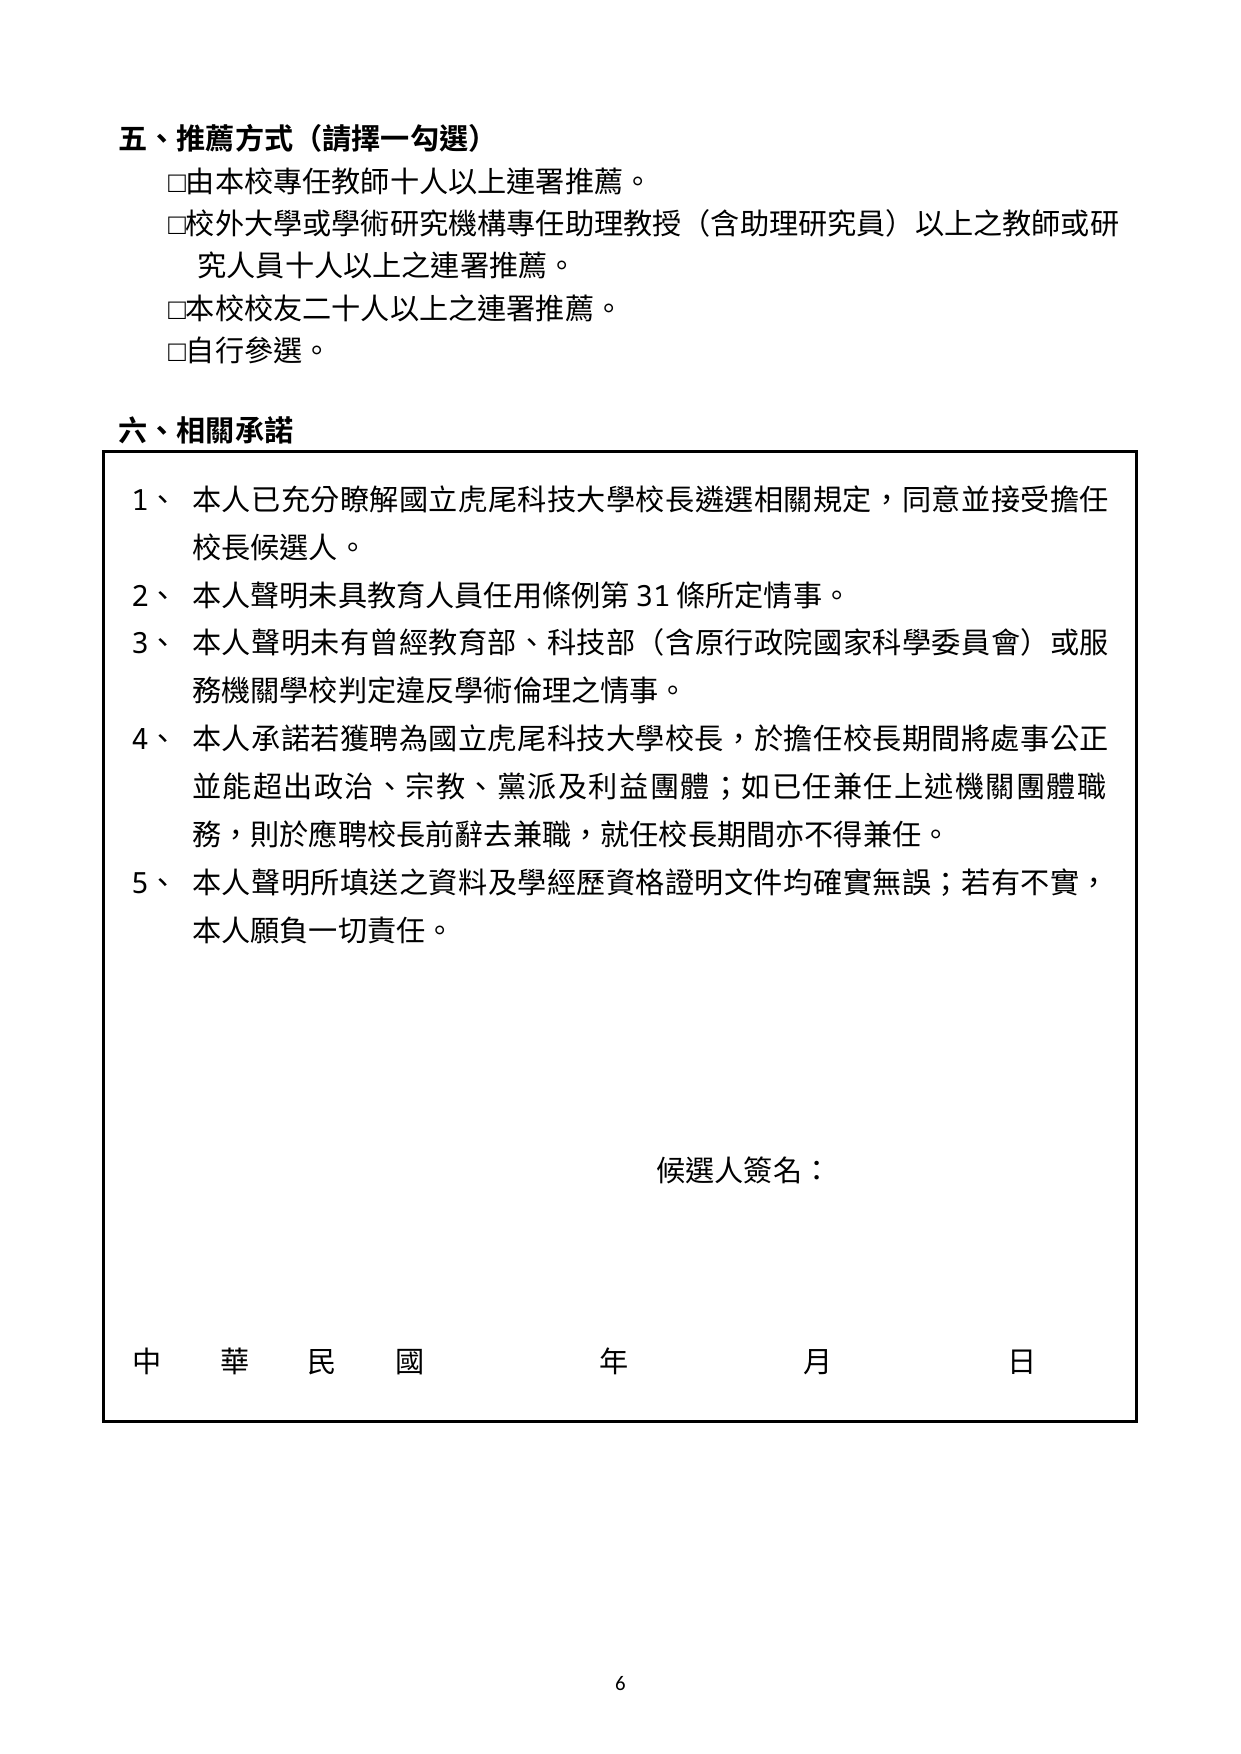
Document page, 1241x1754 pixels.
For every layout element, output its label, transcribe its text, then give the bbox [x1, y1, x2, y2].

table_header 本人已充分瞭解國立虎尾科技大學校長遴選相關規定，同意並接受擔任校長候選人。 本人聲明未具教育人員任用條例第31條所定情事。 本人聲明未有曾經教育部、科技部（含原行政院國家科學委員會）或服務機關學校判定違反學術倫理之情事。 本人承諾若獲聘為國立虎尾科技大學校長，於擔任校長期間將處事公正並能超出政治、宗教、黨派及利益團體；如已任兼任上述機關團體職務，則於應聘校長前辭去兼職，就任校長期間亦不得兼任。 本人聲明所填送之資料及學經歷資格證明文件均確實無誤；若有不實，本人願負一切責任。 候選人簽名： 中 華 民 國 年 月 日 [105, 453, 1135, 1420]
text □自行參選。 [168, 328, 1122, 370]
text □本校校友二十人以上之連署推薦。 [168, 285, 1122, 328]
text 五、推薦方式（請擇一勾選） [118, 116, 1122, 158]
text □由本校專任教師十人以上連署推薦。 [168, 158, 1122, 201]
text 六、相關承諾 [118, 408, 1122, 450]
text □校外大學或學術研究機構專任助理教授（含助理研究員）以上之教師或研究人員十人以上之連署推薦。 [168, 201, 1122, 285]
